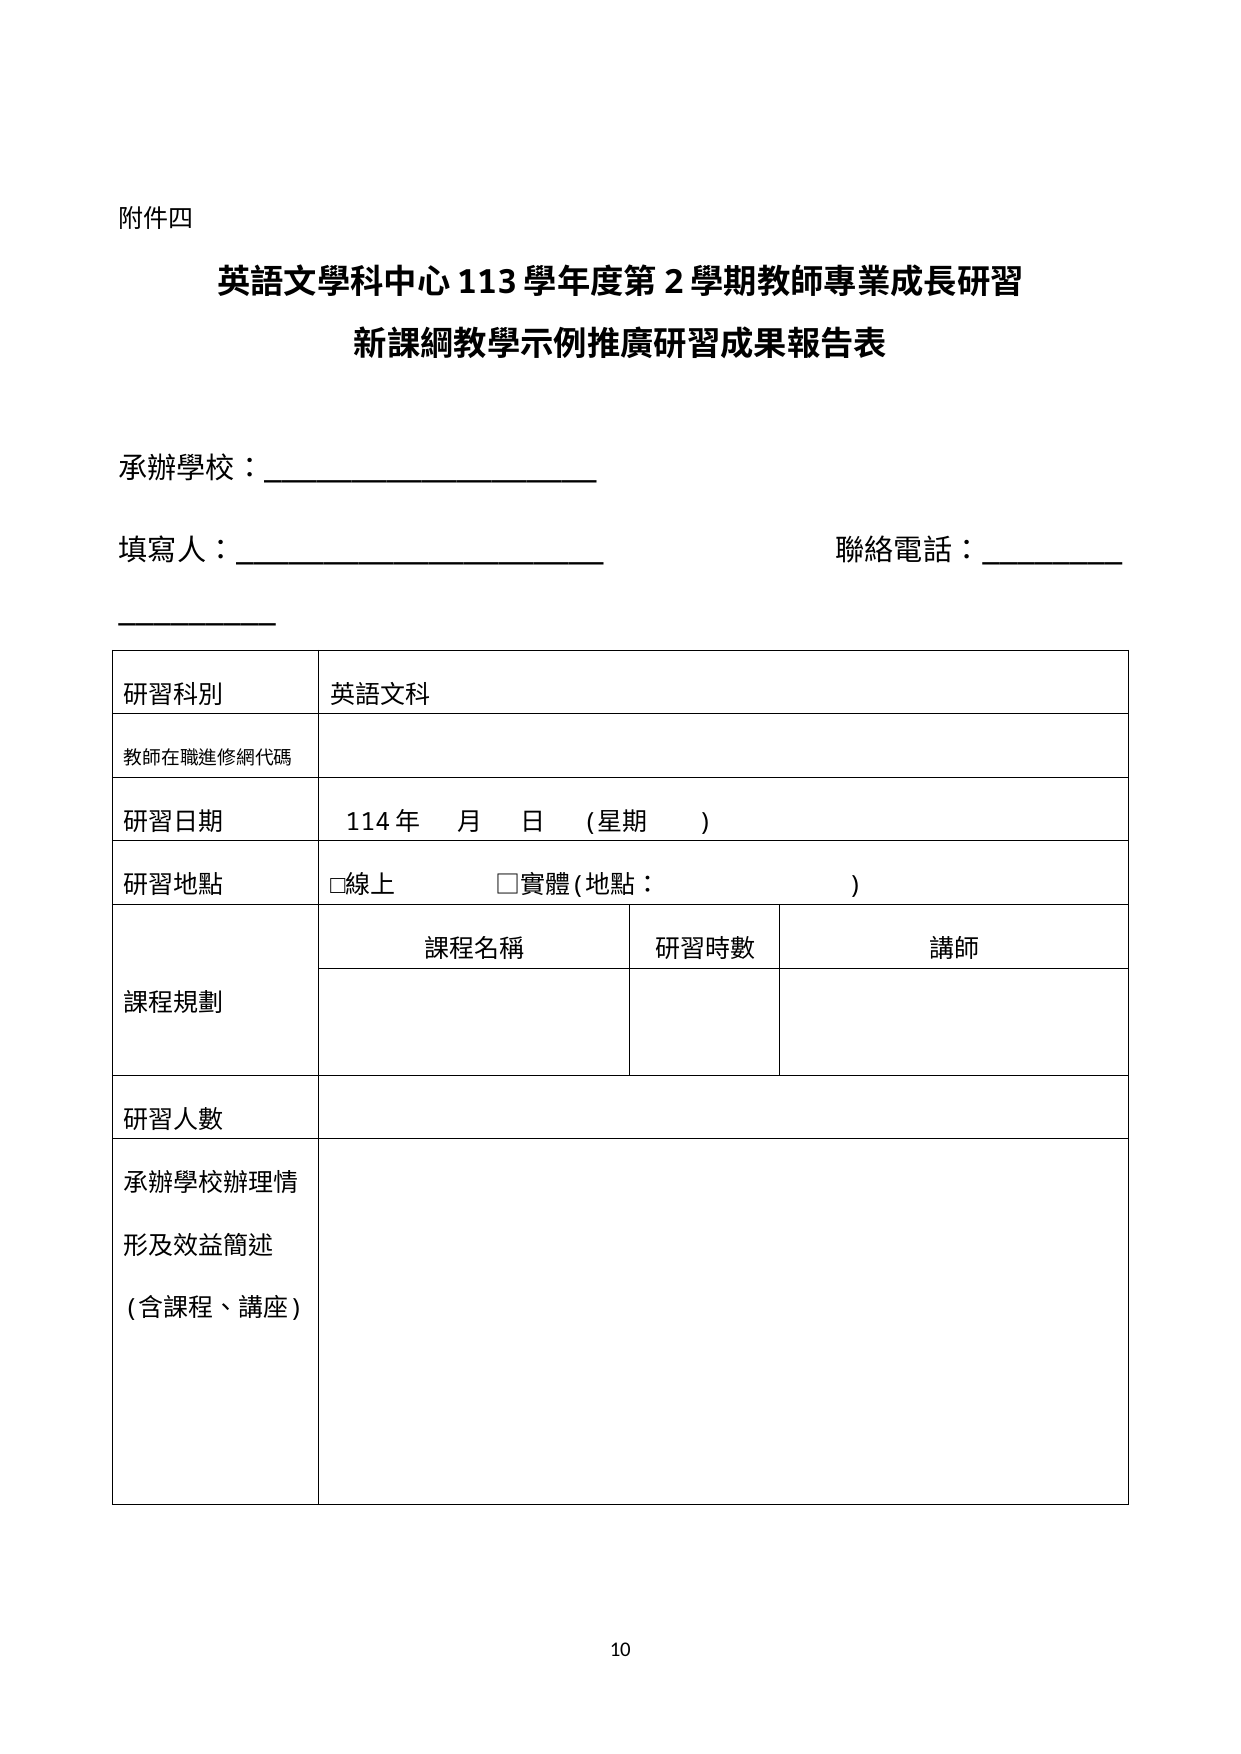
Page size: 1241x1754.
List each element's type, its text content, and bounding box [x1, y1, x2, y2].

text 承辦學校：___________________ [118, 425, 1122, 487]
table_header 研習科別 [113, 651, 318, 713]
table_cell 承辦學校辦理情形及效益簡述(含課程、講座) [113, 1139, 318, 1504]
table_cell 教師在職進修網代碼 [113, 714, 318, 777]
text 新課綱教學示例推廣研習成果報告表 [118, 300, 1122, 362]
table_header 英語文科 [319, 651, 1128, 713]
table_cell 研習時數 [630, 905, 779, 967]
table_cell 講師 [780, 905, 1128, 967]
table_cell 課程名稱 [319, 905, 629, 967]
table_cell □線上 □實體(地點： ) [319, 841, 1128, 904]
text 英語文學科中心113學年度第2學期教師專業成長研習 [118, 237, 1122, 300]
table_cell [319, 714, 1128, 777]
text 附件四 [118, 175, 1122, 237]
table_cell 課程規劃 [113, 905, 318, 1075]
table_cell 114年 月 日 (星期 ) [319, 778, 1128, 840]
text 填寫人：_____________________ 聯絡電話：_________________ [118, 506, 1122, 631]
table_cell [319, 1139, 1128, 1504]
table_cell 研習日期 [113, 778, 318, 840]
table_cell [630, 969, 779, 1075]
table_cell 研習人數 [113, 1076, 318, 1138]
table_cell [319, 969, 629, 1075]
table_cell [780, 969, 1128, 1075]
table_cell 研習地點 [113, 841, 318, 904]
table_cell [319, 1076, 1128, 1138]
